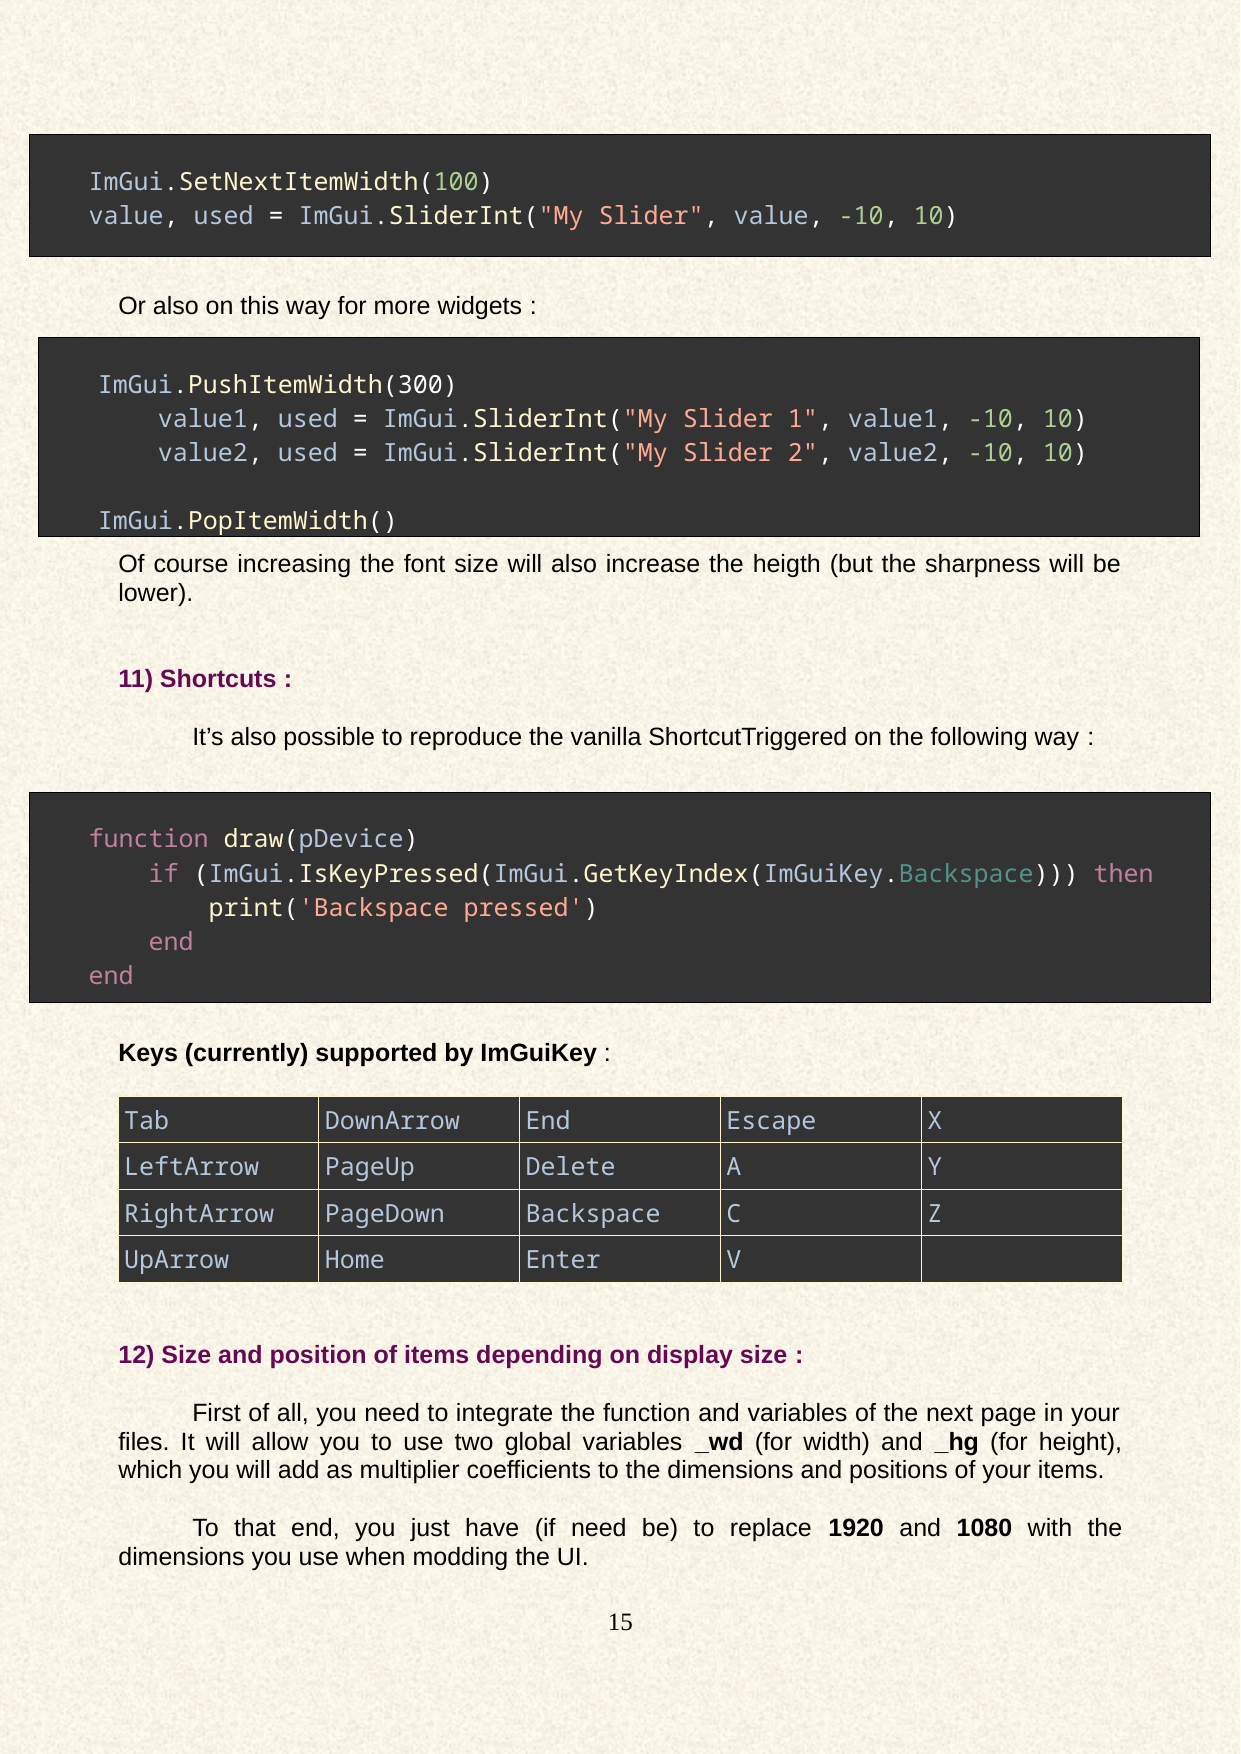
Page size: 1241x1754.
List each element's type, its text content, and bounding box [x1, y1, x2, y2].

text 12) Size and position of items depending on display size : [118, 1341, 1122, 1369]
text First of all, you need to integrate the function and variables of the next page in your files. It will allow you to use two global variables _wd (for width) and _hg (for height), which you will add as multiplier coefficients to the dimensions and positions of your items. [118, 1398, 1122, 1484]
text It’s also possible to reproduce the vanilla ShortcutTriggered on the following way : [118, 722, 1122, 751]
table_cell Home [319, 1236, 519, 1282]
picture [0, 0, 1241, 1754]
table_header Tab [119, 1097, 318, 1142]
table_cell Y [922, 1143, 1122, 1189]
table_cell V [721, 1236, 921, 1282]
table_cell Backspace [520, 1190, 720, 1235]
table_cell RightArrow [119, 1190, 318, 1235]
table_header DownArrow [319, 1097, 519, 1142]
text Or also on this way for more widgets : [118, 291, 1122, 319]
table_cell PageUp [319, 1143, 519, 1189]
table_header End [520, 1097, 720, 1142]
text Keys (currently) supported by ImGuiKey : [118, 1038, 1122, 1067]
table_header Escape [721, 1097, 921, 1142]
table_cell Z [922, 1190, 1122, 1235]
table_cell C [721, 1190, 921, 1235]
table_cell [922, 1236, 1122, 1282]
table_cell A [721, 1143, 921, 1189]
table_cell Enter [520, 1236, 720, 1282]
table_cell Delete [520, 1143, 720, 1189]
table_cell UpArrow [119, 1236, 318, 1282]
text To that end, you just have (if need be) to replace 1920 and 1080 with the dimensions you use when modding the UI. [118, 1513, 1122, 1571]
table_cell LeftArrow [119, 1143, 318, 1189]
table_cell PageDown [319, 1190, 519, 1235]
text Of course increasing the font size will also increase the heigth (but the sharpness will be lower). [118, 549, 1122, 607]
text 11) Shortcuts : [118, 664, 1122, 693]
table_header X [922, 1097, 1122, 1142]
